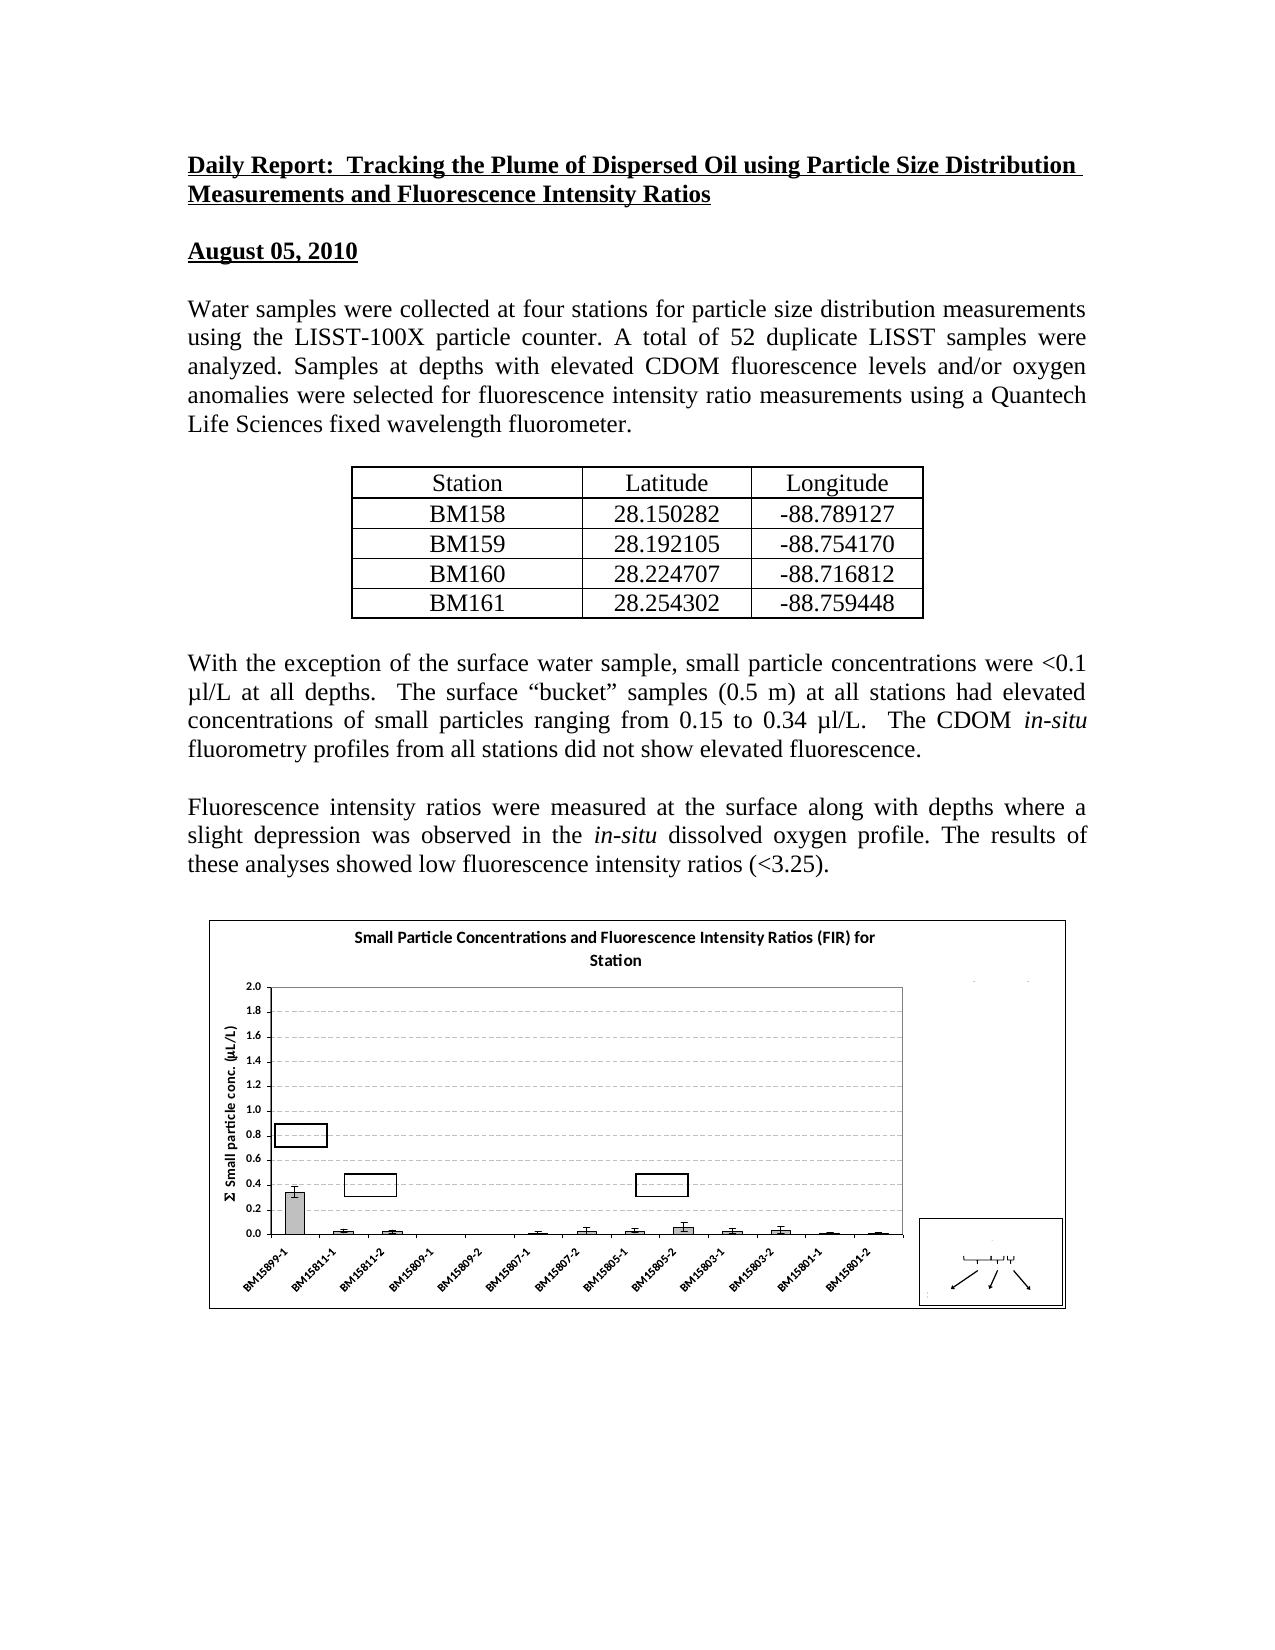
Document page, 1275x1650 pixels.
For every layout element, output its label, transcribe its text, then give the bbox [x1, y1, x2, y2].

text August 05, 2010 [187, 236, 1087, 265]
table_cell BM158 [353, 499, 582, 528]
text With the exception of the surface water sample, small particle concentrations were <0.1 µl/L at all depths. The surface “bucket” samples (0.5 m) at all stations had elevated concentrations of small particles ranging from 0.15 to 0.34 µl/L. The CDOM in-situ fluorometry profiles from all stations did not show elevated fluorescence. [187, 648, 1087, 763]
text Water samples were collected at four stations for particle size distribution measurements using the LISST-100X particle counter. A total of 52 duplicate LISST samples were analyzed. Samples at depths with elevated CDOM fluorescence levels and/or oxygen anomalies were selected for fluorescence intensity ratio measurements using a Quantech Life Sciences fixed wavelength fluorometer. [187, 294, 1087, 437]
table_cell BM159 [353, 529, 582, 558]
text Daily Report: Tracking the Plume of Dispersed Oil using Particle Size Distribution Measurements and Fluorescence Intensity Ratios [187, 150, 1087, 207]
table_header Station [353, 468, 582, 497]
table_header Longitude [752, 468, 922, 497]
table_cell -88.754170 [752, 529, 922, 558]
table_cell BM160 [353, 559, 582, 587]
table_cell 28.192105 [583, 529, 751, 558]
table_cell -88.759448 [752, 589, 922, 617]
table_cell 28.224707 [583, 559, 751, 587]
text Fluorescence intensity ratios were measured at the surface along with depths where a slight depression was observed in the in-situ dissolved oxygen profile. The results of these analyses showed low fluorescence intensity ratios (<3.25). [187, 792, 1087, 878]
table_cell 28.254302 [583, 589, 751, 617]
table_header Latitude [583, 468, 751, 497]
table_cell BM161 [353, 589, 582, 617]
table_cell -88.789127 [752, 499, 922, 528]
table_cell -88.716812 [752, 559, 922, 587]
table_cell 28.150282 [583, 499, 751, 528]
